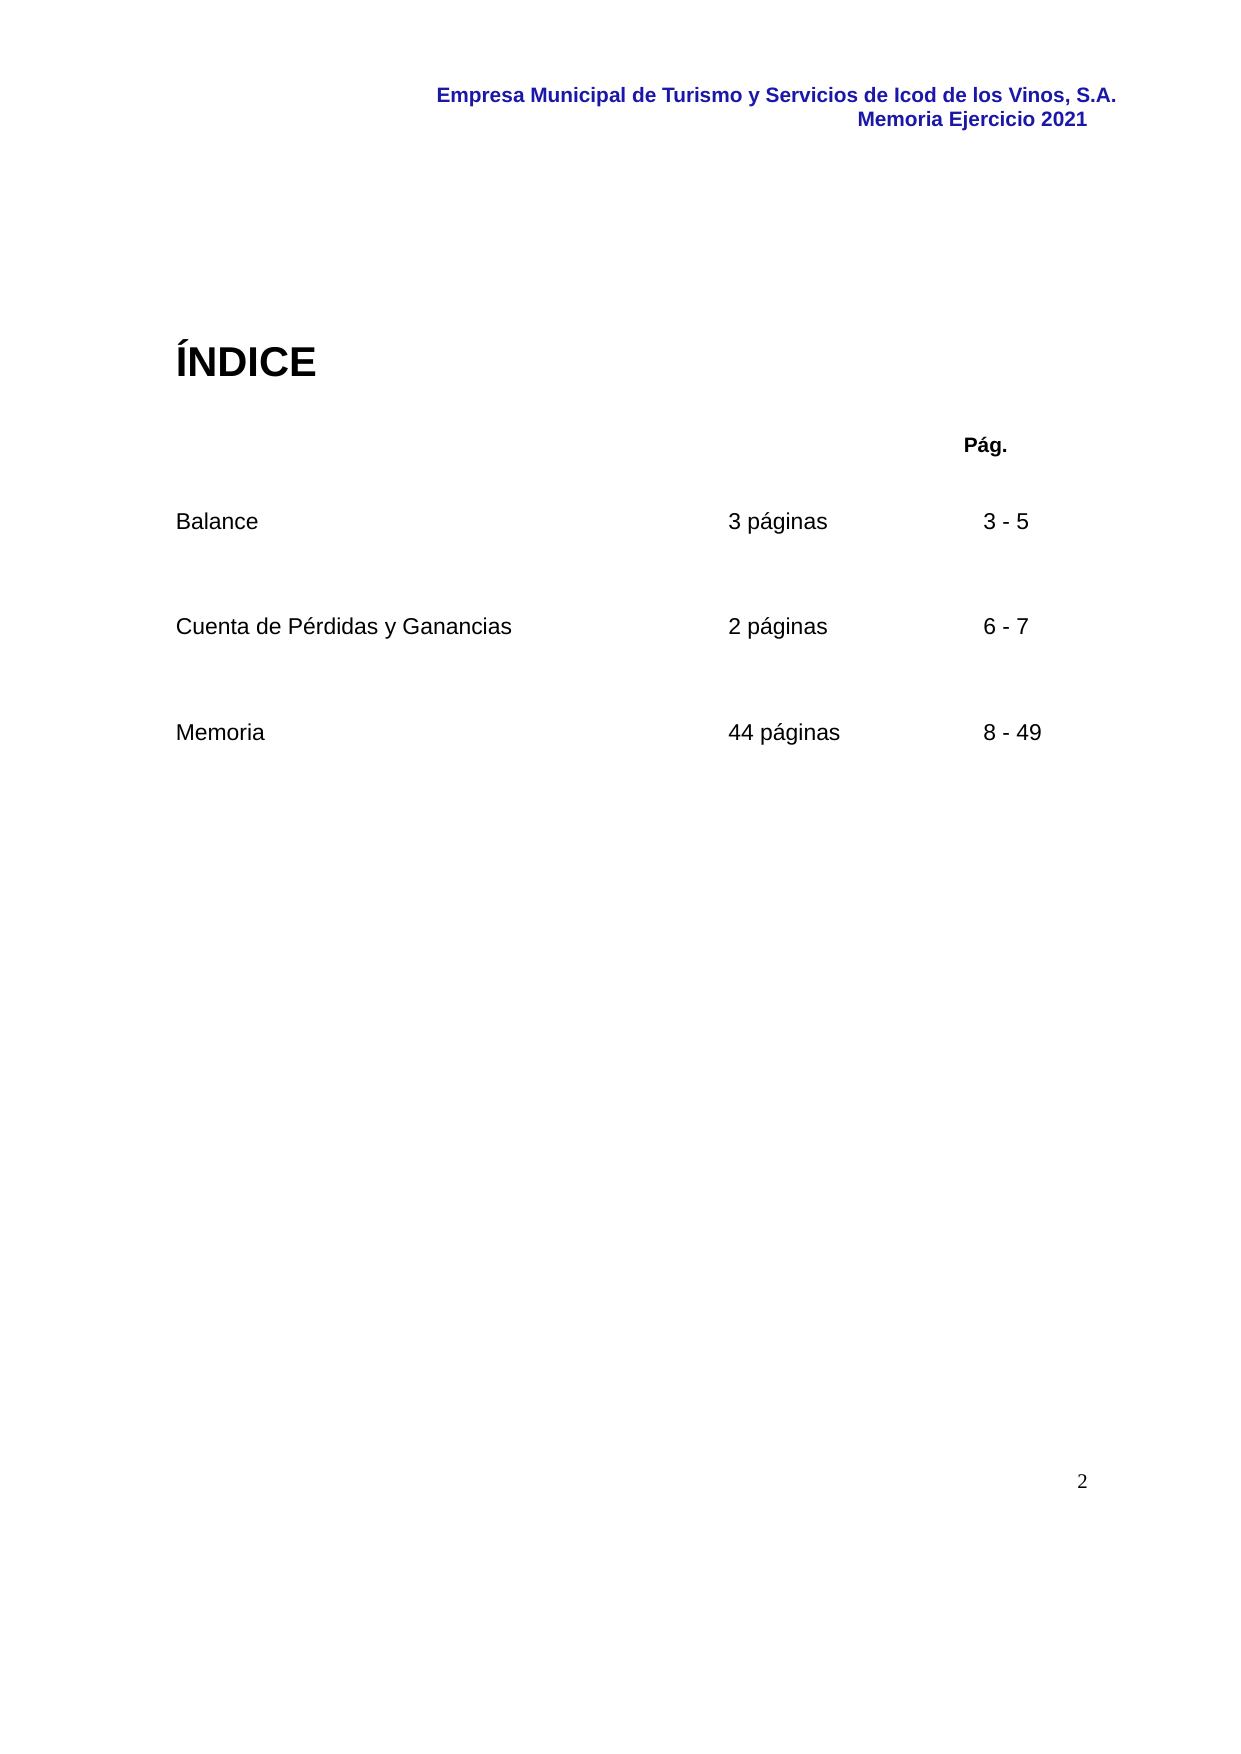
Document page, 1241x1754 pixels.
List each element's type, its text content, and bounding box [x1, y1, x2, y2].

text Pág. [176, 433, 1087, 457]
text ÍNDICE [176, 337, 1087, 385]
text Cuenta de Pérdidas y Ganancias 2 páginas 6 - 7 [176, 613, 1087, 639]
text Memoria 44 páginas 8 - 49 [176, 718, 1087, 745]
text Balance 3 páginas 3 - 5 [176, 508, 1087, 534]
